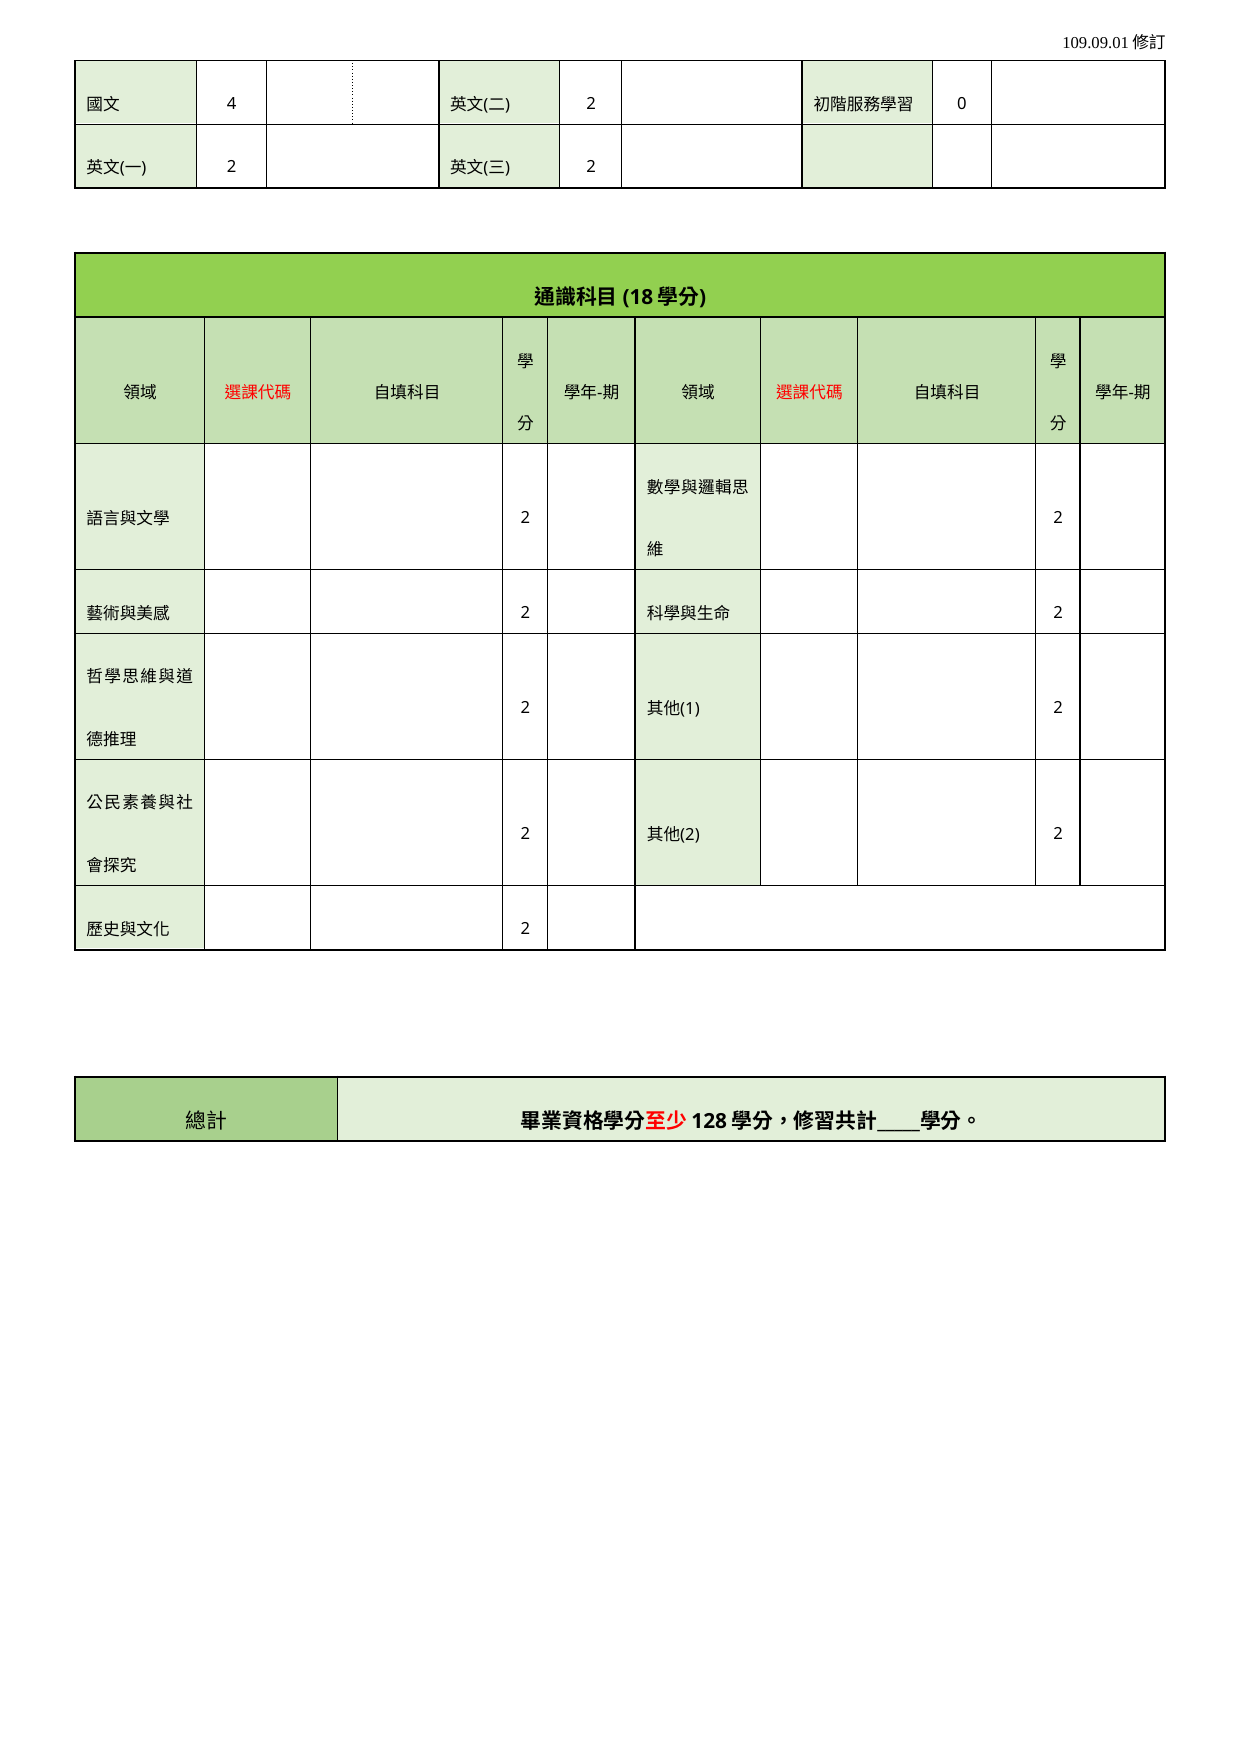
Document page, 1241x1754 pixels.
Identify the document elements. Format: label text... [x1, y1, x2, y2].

table_cell 0 [933, 61, 991, 123]
table_cell [636, 886, 1164, 948]
table_cell [267, 61, 353, 123]
table_cell [1081, 634, 1164, 759]
table_cell [353, 61, 438, 123]
table_cell [548, 760, 634, 885]
table_cell 2 [1036, 444, 1079, 569]
table_cell 英文(一) [76, 125, 196, 187]
table_cell 國文 [76, 61, 196, 123]
table_cell 哲學思維與道德推理 [76, 634, 204, 759]
table_cell [205, 444, 310, 569]
table_cell 初階服務學習 [803, 61, 932, 123]
table_cell [858, 760, 1035, 885]
table_cell 領域 [636, 318, 760, 443]
table_cell [205, 886, 310, 948]
table_cell 2 [1036, 760, 1079, 885]
table_cell 2 [503, 634, 547, 759]
table_cell [311, 634, 502, 759]
table_cell 數學與邏輯思維 [636, 444, 760, 569]
table_cell [311, 760, 502, 885]
table_cell 2 [197, 125, 266, 187]
table_cell [205, 760, 310, 885]
table_cell [761, 444, 857, 569]
table_cell [761, 634, 857, 759]
table_cell [548, 570, 634, 633]
table_cell 選課代碼 [761, 318, 857, 443]
table_cell [205, 634, 310, 759]
table_cell [311, 444, 502, 569]
table_cell 2 [503, 570, 547, 633]
table_cell [992, 125, 1164, 187]
table_cell [205, 570, 310, 633]
table_cell 歷史與文化 [76, 886, 204, 948]
table_cell [858, 570, 1035, 633]
table_header 總計 [76, 1078, 337, 1140]
table_cell [1081, 570, 1164, 633]
table_cell 4 [197, 61, 266, 123]
table_header 通識科目 (18學分) [76, 254, 1164, 316]
table_cell 英文(三) [440, 125, 559, 187]
table_cell 自填科目 [311, 318, 502, 443]
table_cell [803, 125, 932, 187]
table_cell 2 [503, 444, 547, 569]
table_cell 2 [503, 886, 547, 948]
table_cell [548, 634, 634, 759]
table_cell [548, 444, 634, 569]
table_cell 學分 [1036, 318, 1079, 443]
table_cell [311, 886, 502, 948]
table_cell 學年-期 [548, 318, 634, 443]
table_cell [548, 886, 634, 948]
table_cell [858, 634, 1035, 759]
table_cell 2 [1036, 634, 1079, 759]
table_cell 2 [1036, 570, 1079, 633]
table_cell 2 [560, 125, 621, 187]
table_cell 科學與生命 [636, 570, 760, 633]
table_cell [992, 61, 1164, 123]
table_cell 2 [560, 61, 621, 123]
table_cell 語言與文學 [76, 444, 204, 569]
table_cell [622, 61, 801, 123]
table_cell 選課代碼 [205, 318, 310, 443]
table_cell 自填科目 [858, 318, 1035, 443]
table_cell [933, 125, 991, 187]
table_cell [267, 125, 438, 187]
table_cell 學年-期 [1081, 318, 1164, 443]
table_cell 藝術與美感 [76, 570, 204, 633]
table_cell 公民素養與社會探究 [76, 760, 204, 885]
table_cell 其他(2) [636, 760, 760, 885]
table_cell [311, 570, 502, 633]
table_header 畢業資格學分至少128學分，修習共計_____學分。 [338, 1078, 1164, 1140]
table_cell 2 [503, 760, 547, 885]
table_cell [1081, 760, 1164, 885]
table_cell 其他(1) [636, 634, 760, 759]
table_cell [622, 125, 801, 187]
table_cell 學分 [503, 318, 547, 443]
table_cell 英文(二) [440, 61, 559, 123]
table_cell [761, 760, 857, 885]
table_cell [1081, 444, 1164, 569]
table_cell [858, 444, 1035, 569]
table_cell 領域 [76, 318, 204, 443]
table_cell [761, 570, 857, 633]
